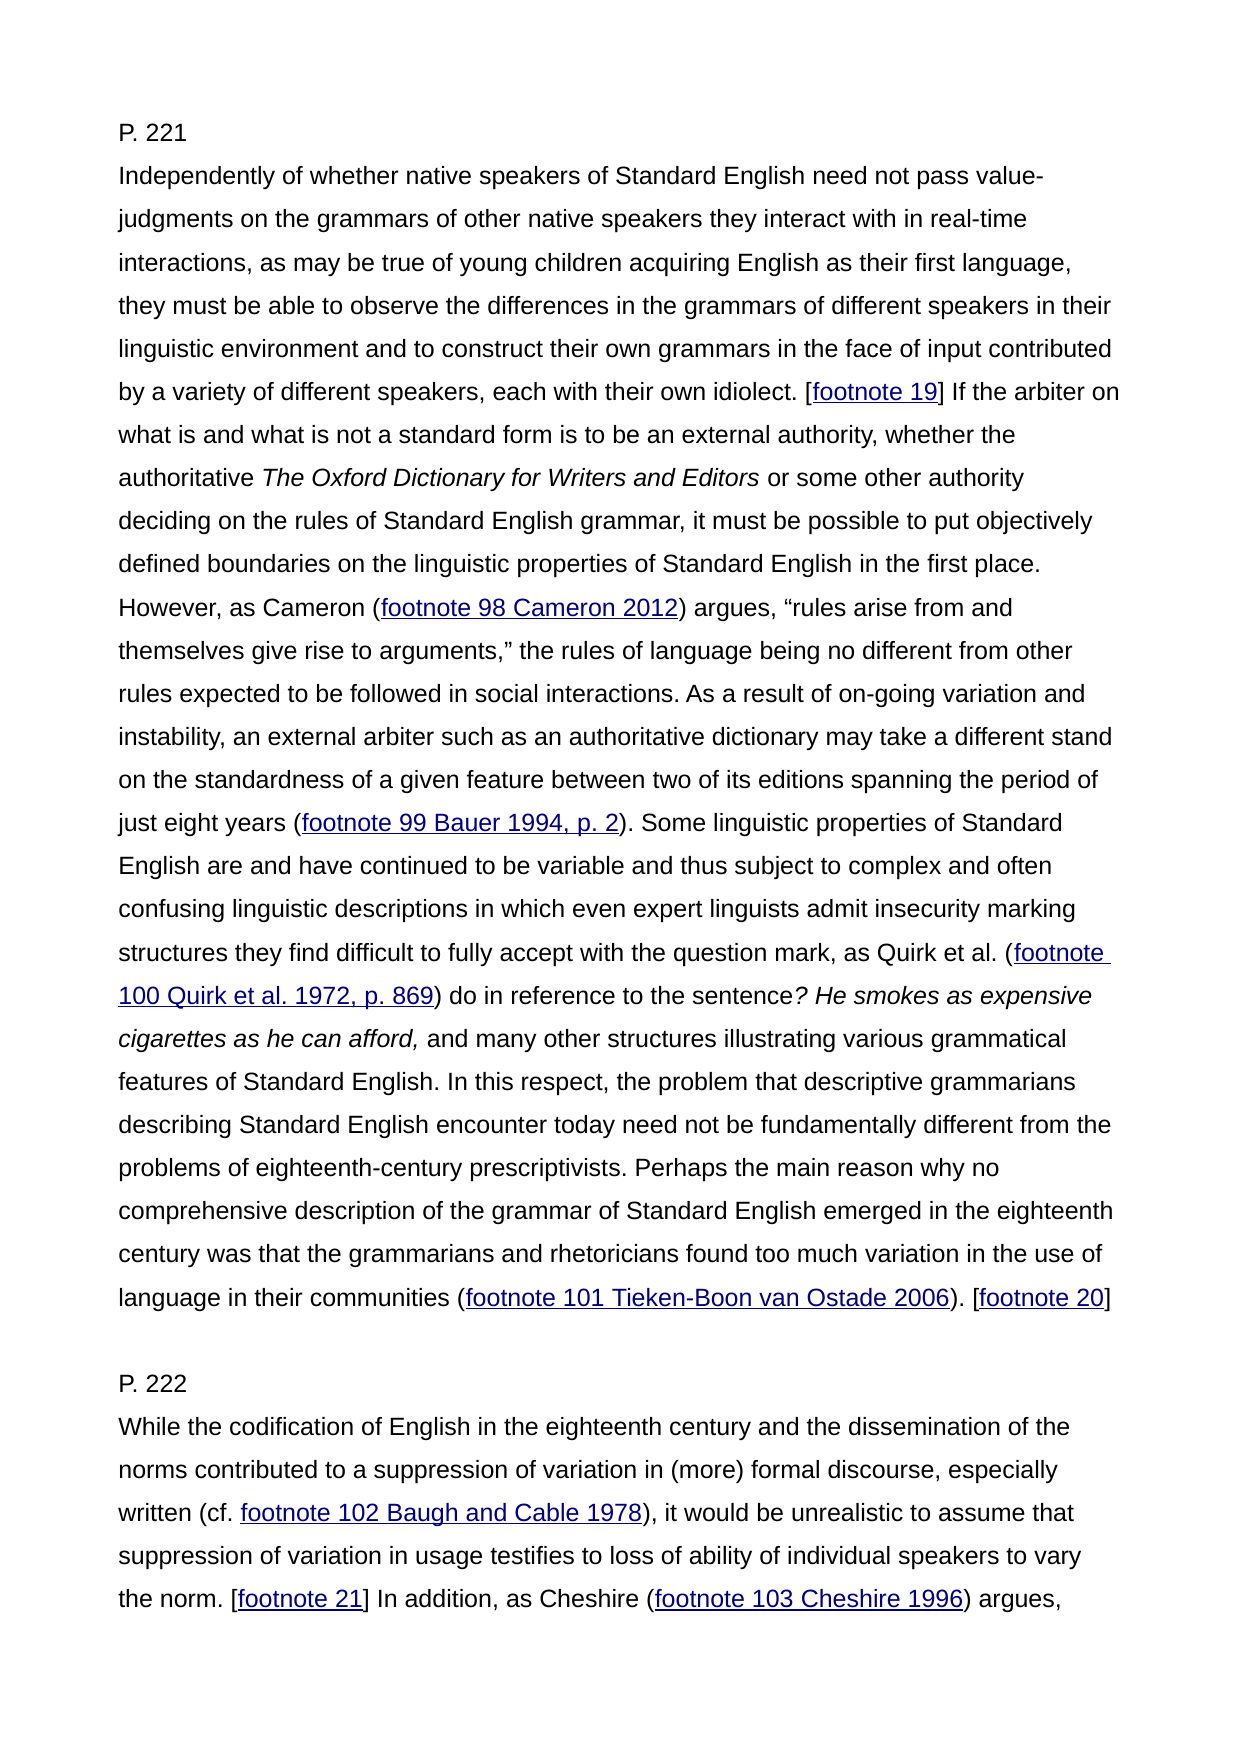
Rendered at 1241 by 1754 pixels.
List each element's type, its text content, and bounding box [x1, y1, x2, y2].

text P. 221 [118, 118, 1122, 147]
text P. 222 [118, 1369, 1122, 1397]
text While the codification of English in the eighteenth century and the dissemination of the norms contributed to a suppression of variation in (more) formal discourse, especially written (cf. footnote 102 Baugh and Cable 1978), it would be unrealistic to assume that suppression of variation in usage testifies to loss of ability of individual speakers to vary the norm. [footnote 21] In addition, as Cheshire (footnote 103 Cheshire 1996) argues, [118, 1412, 1122, 1613]
text Independently of whether native speakers of Standard English need not pass value-judgments on the grammars of other native speakers they interact with in real-time interactions, as may be true of young children acquiring English as their first language, they must be able to observe the differences in the grammars of different speakers in their linguistic environment and to construct their own grammars in the face of input contributed by a variety of different speakers, each with their own idiolect. [footnote 19] If the arbiter on what is and what is not a standard form is to be an external authority, whether the authoritative The Oxford Dictionary for Writers and Editors or some other authority deciding on the rules of Standard English grammar, it must be possible to put objectively defined boundaries on the linguistic properties of Standard English in the first place. However, as Cameron (footnote 98 Cameron 2012) argues, “rules arise from and themselves give rise to arguments,” the rules of language being no different from other rules expected to be followed in social interactions. As a result of on-going variation and instability, an external arbiter such as an authoritative dictionary may take a different stand on the standardness of a given feature between two of its editions spanning the period of just eight years (footnote 99 Bauer 1994, p. 2). Some linguistic properties of Standard English are and have continued to be variable and thus subject to complex and often confusing linguistic descriptions in which even expert linguists admit insecurity marking structures they find difficult to fully accept with the question mark, as Quirk et al. (footnote 100 Quirk et al. 1972, p. 869) do in reference to the sentence? He smokes as expensive cigarettes as he can afford, and many other structures illustrating various grammatical features of Standard English. In this respect, the problem that descriptive grammarians describing Standard English encounter today need not be fundamentally different from the problems of eighteenth-century prescriptivists. Perhaps the main reason why no comprehensive description of the grammar of Standard English emerged in the eighteenth century was that the grammarians and rhetoricians found too much variation in the use of language in their communities (footnote 101 Tieken-Boon van Ostade 2006). [footnote 20] [118, 161, 1122, 1311]
